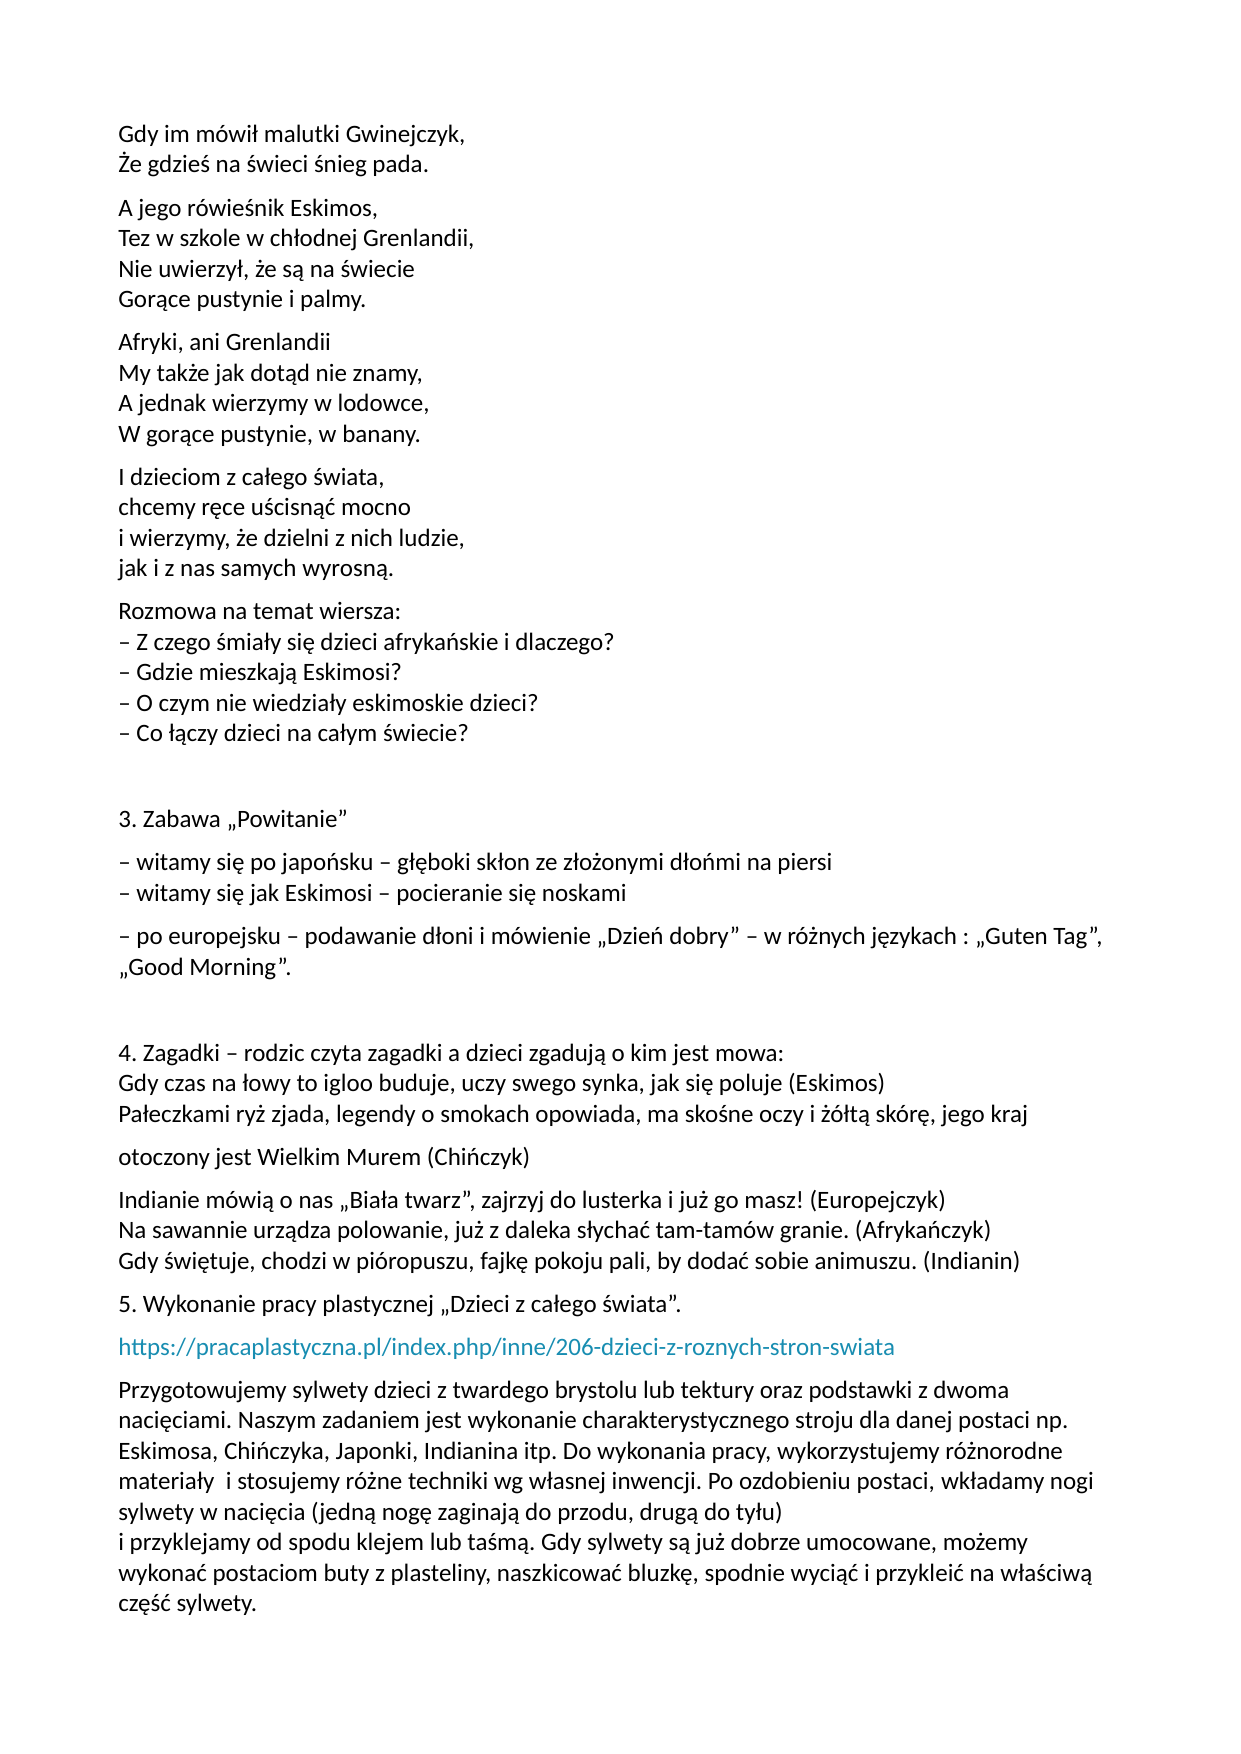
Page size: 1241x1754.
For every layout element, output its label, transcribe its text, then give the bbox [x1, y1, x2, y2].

text https://pracaplastyczna.pl/index.php/inne/206-dzieci-z-roznych-stron-swiata [118, 1331, 1122, 1361]
text I dzieciom z całego świata, chcemy ręce uścisnąć mocno i wierzymy, że dzielni z nich ludzie, jak i z nas samych wyrosną. [118, 461, 1122, 583]
text Rozmowa na temat wiersza: – Z czego śmiały się dzieci afrykańskie i dlaczego? – Gdzie mieszkają Eskimosi? – O czym nie wiedziały eskimoskie dzieci? – Co łączy dzieci na całym świecie? [118, 595, 1122, 748]
text A jego rówieśnik Eskimos, Tez w szkole w chłodnej Grenlandii, Nie uwierzył, że są na świecie Gorące pustynie i palmy. [118, 192, 1122, 314]
text 4. Zagadki – rodzic czyta zagadki a dzieci zgadują o kim jest mowa: Gdy czas na łowy to igloo buduje, uczy swego synka, jak się poluje (Eskimos) Pałeczkami ryż zjada, legendy o smokach opowiada, ma skośne oczy i żółtą skórę, jego kraj [118, 1037, 1122, 1128]
text otoczony jest Wielkim Murem (Chińczyk) [118, 1141, 1122, 1171]
text Afryki, ani Grenlandii My także jak dotąd nie znamy, A jednak wierzymy w lodowce, W gorące pustynie, w banany. [118, 326, 1122, 448]
text Gdy im mówił malutki Gwinejczyk, Że gdzieś na świeci śnieg pada. [118, 118, 1122, 179]
text 5. Wykonanie pracy plastycznej „Dzieci z całego świata”. [118, 1288, 1122, 1318]
text – witamy się po japońsku – głęboki skłon ze złożonymi dłońmi na piersi – witamy się jak Eskimosi – pocieranie się noskami [118, 847, 1122, 908]
text 3. Zabawa „Powitanie” [118, 803, 1122, 834]
text – po europejsku – podawanie dłoni i mówienie „Dzień dobry” – w różnych językach : „Guten Tag”, „Good Morning”. [118, 920, 1122, 981]
text Przygotowujemy sylwety dzieci z twardego brystolu lub tektury oraz podstawki z dwoma nacięciami. Naszym zadaniem jest wykonanie charakterystycznego stroju dla danej postaci np. Eskimosa, Chińczyka, Japonki, Indianina itp. Do wykonania pracy, wykorzystujemy różnorodne materiały i stosujemy różne techniki wg własnej inwencji. Po ozdobieniu postaci, wkładamy nogi sylwety w nacięcia (jedną nogę zaginają do przodu, drugą do tyłu) i przyklejamy od spodu klejem lub taśmą. Gdy sylwety są już dobrze umocowane, możemy wykonać postaciom buty z plasteliny, naszkicować bluzkę, spodnie wyciąć i przykleić na właściwą część sylwety. [118, 1374, 1122, 1618]
text Indianie mówią o nas „Biała twarz”, zajrzyj do lusterka i już go masz! (Europejczyk) Na sawannie urządza polowanie, już z daleka słychać tam-tamów granie. (Afrykańczyk) Gdy świętuje, chodzi w pióropuszu, fajkę pokoju pali, by dodać sobie animuszu. (Indianin) [118, 1184, 1122, 1275]
